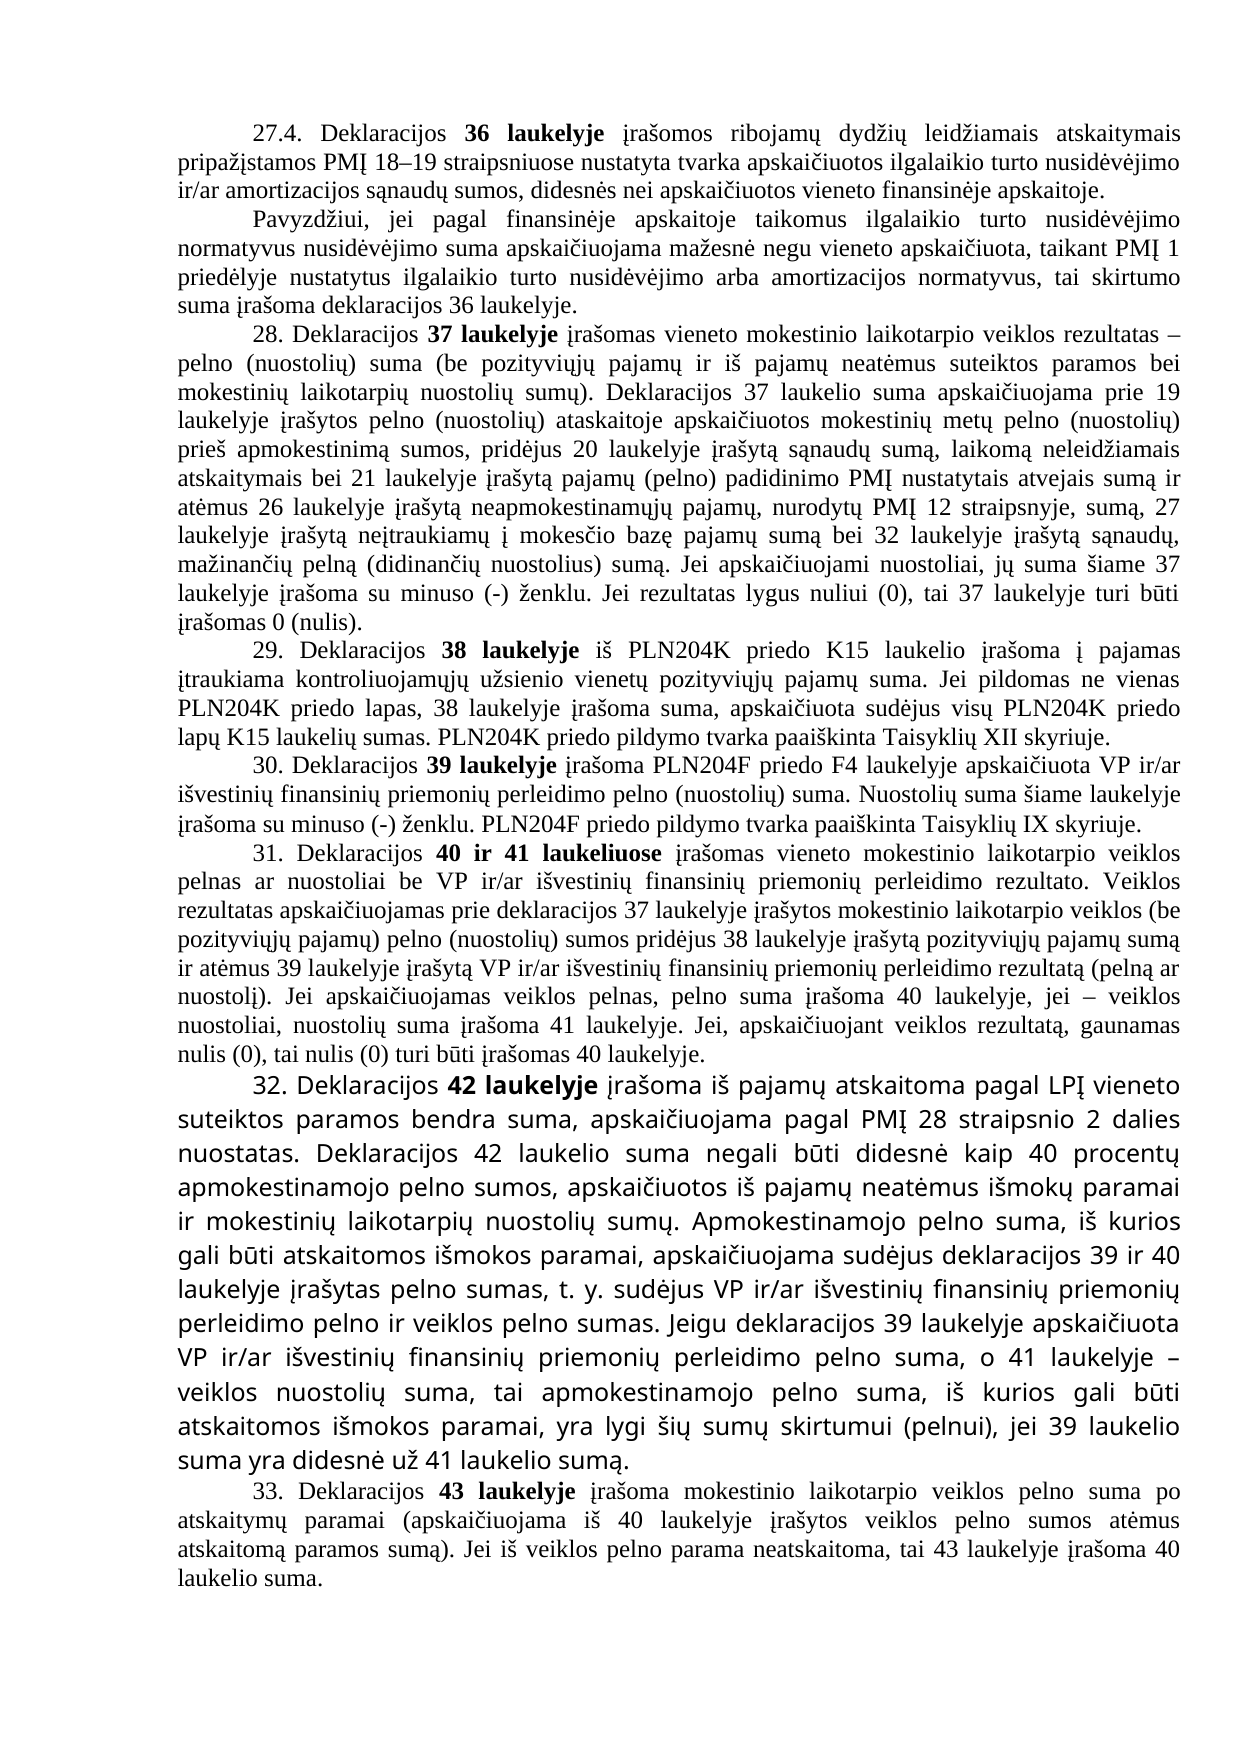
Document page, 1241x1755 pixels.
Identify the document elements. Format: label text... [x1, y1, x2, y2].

text 27.4. Deklaracijos 36 laukelyje įrašomos ribojamų dydžių leidžiamais atskaitymais pripažįstamos PMĮ 18–19 straipsniuose nustatyta tvarka apskaičiuotos ilgalaikio turto nusidėvėjimo ir/ar amortizacijos sąnaudų sumos, didesnės nei apskaičiuotos vieneto finansinėje apskaitoje. [177, 118, 1181, 204]
text Pavyzdžiui, jei pagal finansinėje apskaitoje taikomus ilgalaikio turto nusidėvėjimo normatyvus nusidėvėjimo suma apskaičiuojama mažesnė negu vieneto apskaičiuota, taikant PMĮ 1 priedėlyje nustatytus ilgalaikio turto nusidėvėjimo arba amortizacijos normatyvus, tai skirtumo suma įrašoma deklaracijos 36 laukelyje. [177, 204, 1181, 319]
text 28. Deklaracijos 37 laukelyje įrašomas vieneto mokestinio laikotarpio veiklos rezultatas – pelno (nuostolių) suma (be pozityviųjų pajamų ir iš pajamų neatėmus suteiktos paramos bei mokestinių laikotarpių nuostolių sumų). Deklaracijos 37 laukelio suma apskaičiuojama prie 19 laukelyje įrašytos pelno (nuostolių) ataskaitoje apskaičiuotos mokestinių metų pelno (nuostolių) prieš apmokestinimą sumos, pridėjus 20 laukelyje įrašytą sąnaudų sumą, laikomą neleidžiamais atskaitymais bei 21 laukelyje įrašytą pajamų (pelno) padidinimo PMĮ nustatytais atvejais sumą ir atėmus 26 laukelyje įrašytą neapmokestinamųjų pajamų, nurodytų PMĮ 12 straipsnyje, sumą, 27 laukelyje įrašytą neįtraukiamų į mokesčio bazę pajamų sumą bei 32 laukelyje įrašytą sąnaudų, mažinančių pelną (didinančių nuostolius) sumą. Jei apskaičiuojami nuostoliai, jų suma šiame 37 laukelyje įrašoma su minuso (-) ženklu. Jei rezultatas lygus nuliui (0), tai 37 laukelyje turi būti įrašomas 0 (nulis). [177, 319, 1181, 636]
text 29. Deklaracijos 38 laukelyje iš PLN204K priedo K15 laukelio įrašoma į pajamas įtraukiama kontroliuojamųjų užsienio vienetų pozityviųjų pajamų suma. Jei pildomas ne vienas PLN204K priedo lapas, 38 laukelyje įrašoma suma, apskaičiuota sudėjus visų PLN204K priedo lapų K15 laukelių sumas. PLN204K priedo pildymo tvarka paaiškinta Taisyklių XII skyriuje. [177, 636, 1181, 751]
text 30. Deklaracijos 39 laukelyje įrašoma PLN204F priedo F4 laukelyje apskaičiuota VP ir/ar išvestinių finansinių priemonių perleidimo pelno (nuostolių) suma. Nuostolių suma šiame laukelyje įrašoma su minuso (-) ženklu. PLN204F priedo pildymo tvarka paaiškinta Taisyklių IX skyriuje. [177, 751, 1181, 838]
text 31. Deklaracijos 40 ir 41 laukeliuose įrašomas vieneto mokestinio laikotarpio veiklos pelnas ar nuostoliai be VP ir/ar išvestinių finansinių priemonių perleidimo rezultato. Veiklos rezultatas apskaičiuojamas prie deklaracijos 37 laukelyje įrašytos mokestinio laikotarpio veiklos (be pozityviųjų pajamų) pelno (nuostolių) sumos pridėjus 38 laukelyje įrašytą pozityviųjų pajamų sumą ir atėmus 39 laukelyje įrašytą VP ir/ar išvestinių finansinių priemonių perleidimo rezultatą (pelną ar nuostolį). Jei apskaičiuojamas veiklos pelnas, pelno suma įrašoma 40 laukelyje, jei – veiklos nuostoliai, nuostolių suma įrašoma 41 laukelyje. Jei, apskaičiuojant veiklos rezultatą, gaunamas nulis (0), tai nulis (0) turi būti įrašomas 40 laukelyje. [177, 838, 1181, 1068]
text 33. Deklaracijos 43 laukelyje įrašoma mokestinio laikotarpio veiklos pelno suma po atskaitymų paramai (apskaičiuojama iš 40 laukelyje įrašytos veiklos pelno sumos atėmus atskaitomą paramos sumą). Jei iš veiklos pelno parama neatskaitoma, tai 43 laukelyje įrašoma 40 laukelio suma. [177, 1476, 1181, 1591]
text 32. Deklaracijos 42 laukelyje įrašoma iš pajamų atskaitoma pagal LPĮ vieneto suteiktos paramos bendra suma, apskaičiuojama pagal PMĮ 28 straipsnio 2 dalies nuostatas. Deklaracijos 42 laukelio suma negali būti didesnė kaip 40 procentų apmokestinamojo pelno sumos, apskaičiuotos iš pajamų neatėmus išmokų paramai ir mokestinių laikotarpių nuostolių sumų. Apmokestinamojo pelno suma, iš kurios gali būti atskaitomos išmokos paramai, apskaičiuojama sudėjus deklaracijos 39 ir 40 laukelyje įrašytas pelno sumas, t. y. sudėjus VP ir/ar išvestinių finansinių priemonių perleidimo pelno ir veiklos pelno sumas. Jeigu deklaracijos 39 laukelyje apskaičiuota VP ir/ar išvestinių finansinių priemonių perleidimo pelno suma, o 41 laukelyje – veiklos nuostolių suma, tai apmokestinamojo pelno suma, iš kurios gali būti atskaitomos išmokos paramai, yra lygi šių sumų skirtumui (pelnui), jei 39 laukelio suma yra didesnė už 41 laukelio sumą. [177, 1068, 1181, 1476]
